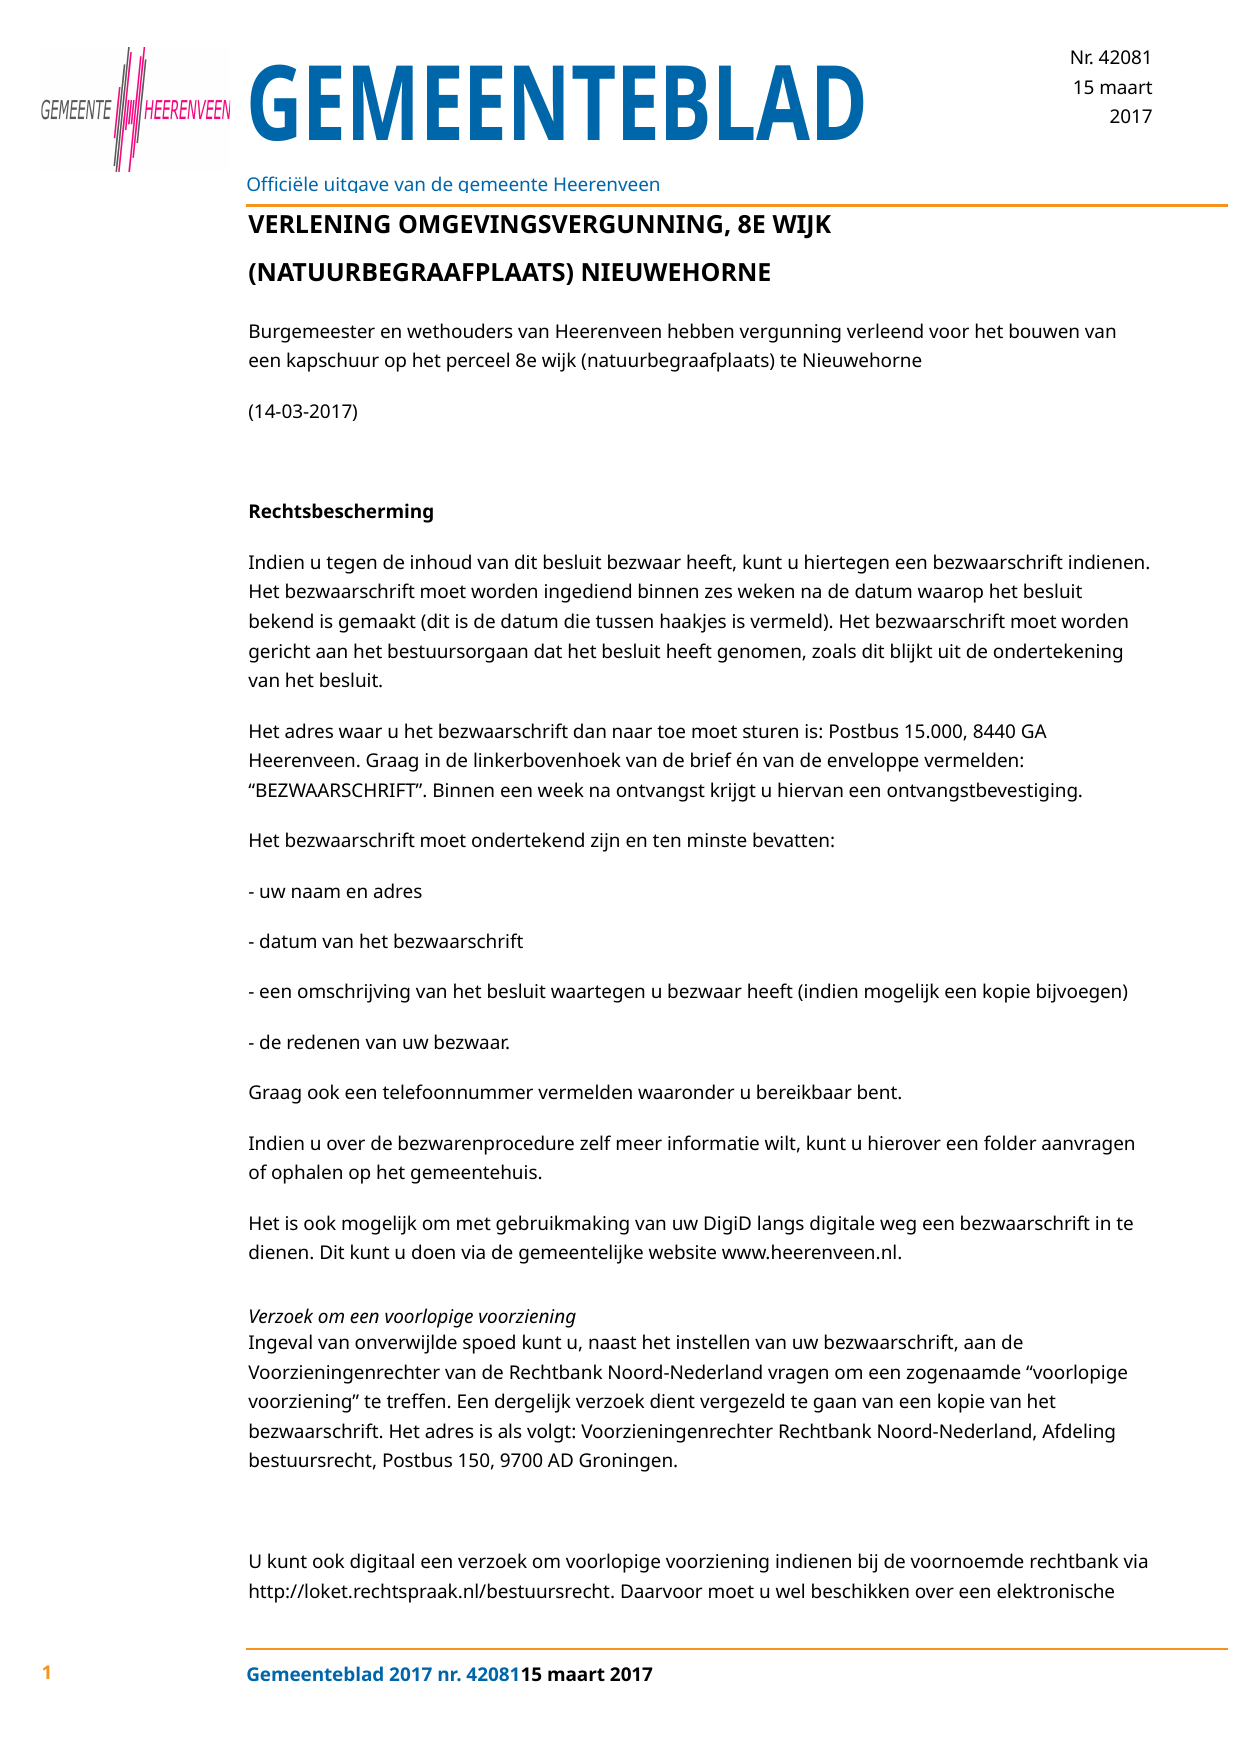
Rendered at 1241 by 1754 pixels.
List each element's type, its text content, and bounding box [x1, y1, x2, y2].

text - een omschrijving van het besluit waartegen u bezwaar heeft (indien mogelijk een kopie bijvoegen) [248, 979, 1152, 1004]
text VERLENING OMGEVINGSVERGUNNING, 8E WIJK (NATUURBEGRAAFPLAATS) NIEUWEHORNE [248, 207, 1152, 288]
text Het is ook mogelijk om met gebruikmaking van uw DigiD langs digitale weg een bezwaarschrift in te dienen. Dit kunt u doen via de gemeentelijke website www.heerenveen.nl. [248, 1210, 1152, 1265]
text - datum van het bezwaarschrift [248, 928, 1152, 954]
text Burgemeester en wethouders van Heerenveen hebben vergunning verleend voor het bouwen van een kapschuur op het perceel 8e wijk (natuurbegraafplaats) te Nieuwehorne [248, 318, 1152, 373]
text - de redenen van uw bezwaar. [248, 1029, 1152, 1055]
text U kunt ook digitaal een verzoek om voorlopige voorziening indienen bij de voornoemde rechtbank via http://loket.rechtspraak.nl/bestuursrecht. Daarvoor moet u wel beschikken over een elektronische [248, 1548, 1152, 1604]
picture [41, 47, 231, 172]
text Rechtsbescherming [248, 499, 1152, 524]
text Indien u tegen de inhoud van dit besluit bezwaar heeft, kunt u hiertegen een bezwaarschrift indienen. Het bezwaarschrift moet worden ingediend binnen zes weken na de datum waarop het besluit bekend is gemaakt (dit is de datum die tussen haakjes is vermeld). Het bezwaarschrift moet worden gericht aan het bestuursorgaan dat het besluit heeft genomen, zoals dit blijkt uit de ondertekening van het besluit. [248, 549, 1152, 693]
text Het bezwaarschrift moet ondertekend zijn en ten minste bevatten: [248, 827, 1152, 853]
text Het adres waar u het bezwaarschrift dan naar toe moet sturen is: Postbus 15.000, 8440 GA Heerenveen. Graag in de linkerbovenhoek van de brief én van de enveloppe vermelden: “BEZWAARSCHRIFT”. Binnen een week na ontvangst krijgt u hiervan een ontvangstbevestiging. [248, 718, 1152, 803]
text (14-03-2017) [248, 398, 1152, 424]
text - uw naam en adres [248, 878, 1152, 904]
text Ingeval van onverwijlde spoed kunt u, naast het instellen van uw bezwaarschrift, aan de Voorzieningenrechter van de Rechtbank Noord-Nederland vragen om een zogenaamde “voorlopige voorziening” te treffen. Een dergelijk verzoek dient vergezeld te gaan van een kopie van het bezwaarschrift. Het adres is als volgt: Voorzieningenrechter Rechtbank Noord-Nederland, Afdeling bestuursrecht, Postbus 150, 9700 AD Groningen. [248, 1329, 1152, 1473]
text Graag ook een telefoonnummer vermelden waaronder u bereikbaar bent. [248, 1079, 1152, 1105]
text Indien u over de bezwarenprocedure zelf meer informatie wilt, kunt u hierover een folder aanvragen of ophalen op het gemeentehuis. [248, 1130, 1152, 1185]
text Verzoek om een voorlopige voorziening [248, 1303, 1152, 1329]
